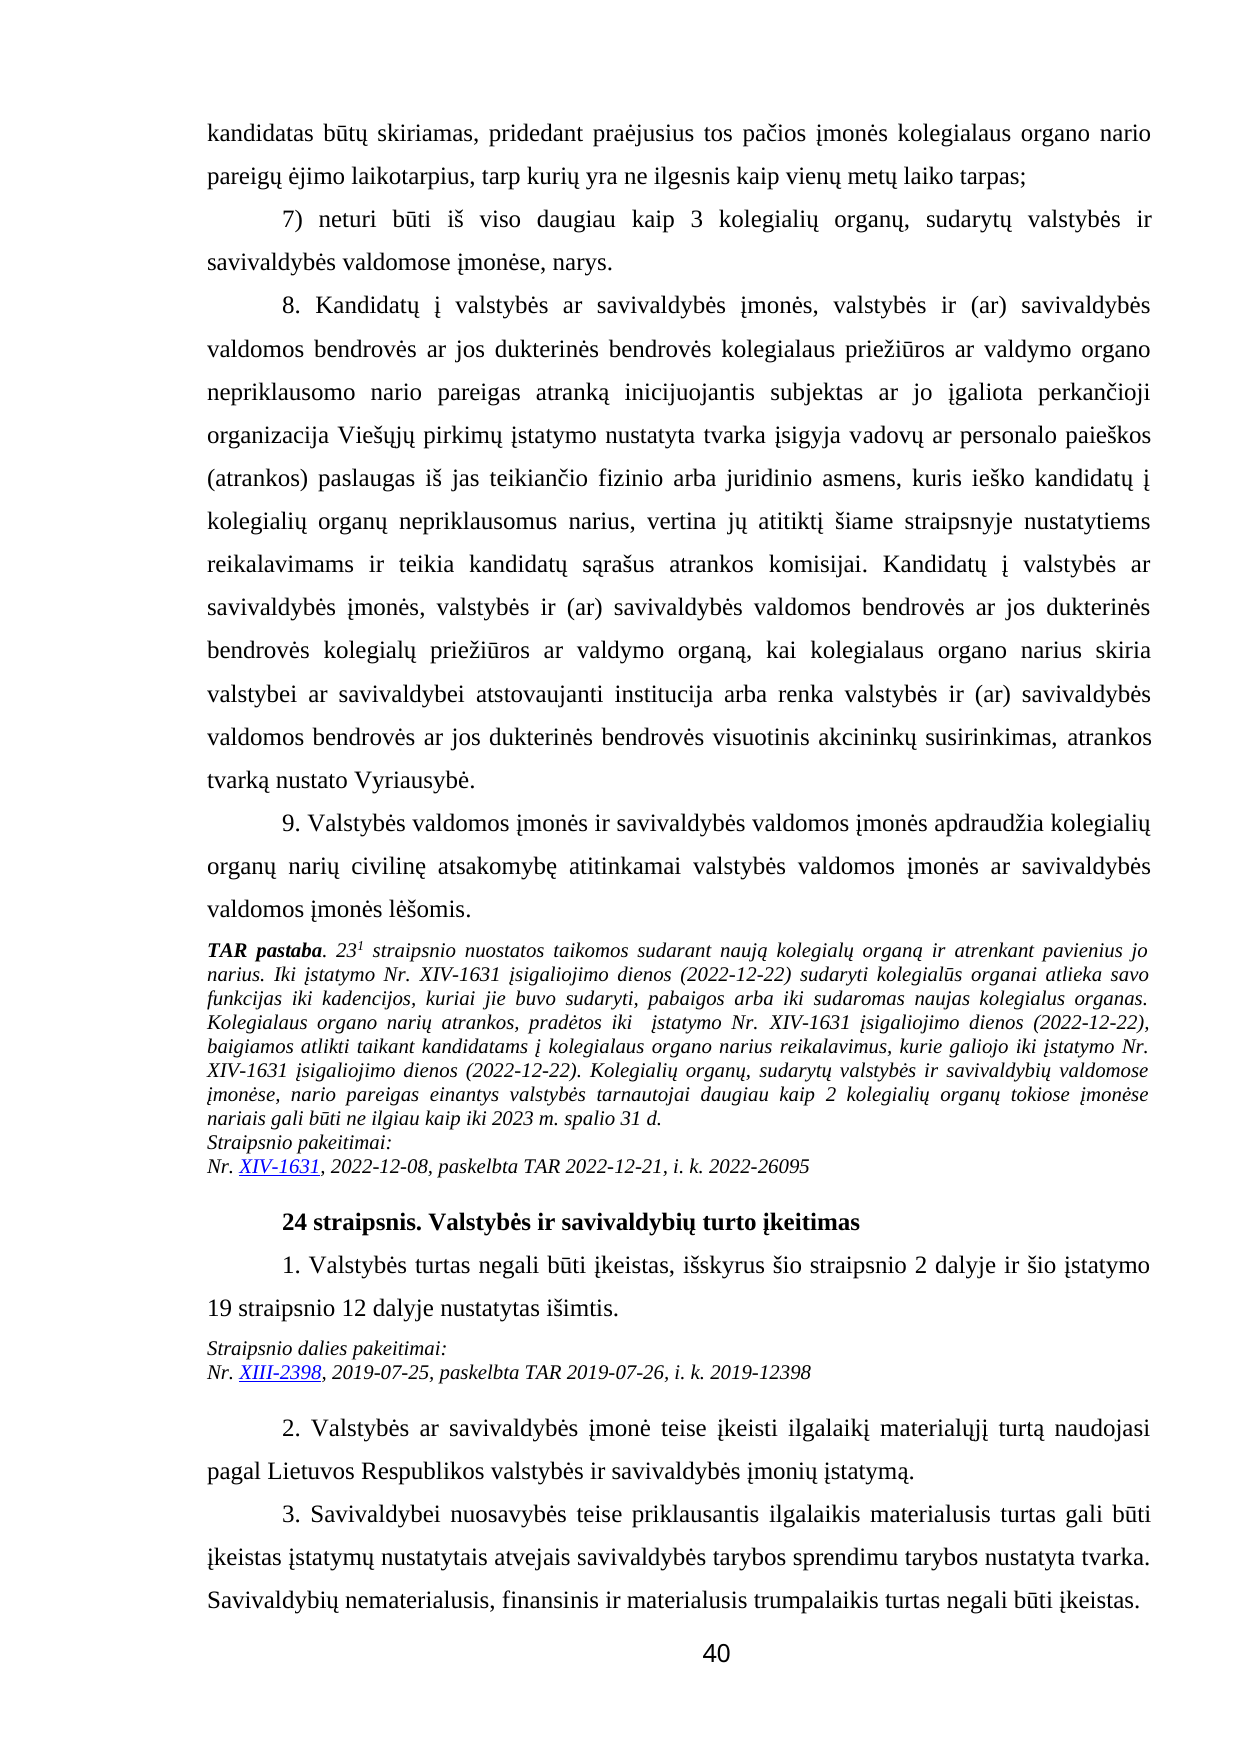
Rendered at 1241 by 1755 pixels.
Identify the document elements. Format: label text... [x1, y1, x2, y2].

text 8. Kandidatų į valstybės ar savivaldybės įmonės, valstybės ir (ar) savivaldybės valdomos bendrovės ar jos dukterinės bendrovės kolegialaus priežiūros ar valdymo organo nepriklausomo nario pareigas atranką inicijuojantis subjektas ar jo įgaliota perkančioji organizacija Viešųjų pirkimų įstatymo nustatyta tvarka įsigyja vadovų ar personalo paieškos (atrankos) paslaugas iš jas teikiančio fizinio arba juridinio asmens, kuris ieško kandidatų į kolegialių organų nepriklausomus narius, vertina jų atitiktį šiame straipsnyje nustatytiems reikalavimams ir teikia kandidatų sąrašus atrankos komisijai. Kandidatų į valstybės ar savivaldybės įmonės, valstybės ir (ar) savivaldybės valdomos bendrovės ar jos dukterinės bendrovės kolegialų priežiūros ar valdymo organą, kai kolegialaus organo narius skiria valstybei ar savivaldybei atstovaujanti institucija arba renka valstybės ir (ar) savivaldybės valdomos bendrovės ar jos dukterinės bendrovės visuotinis akcininkų susirinkimas, atrankos tvarką nustato Vyriausybė. [207, 291, 1152, 794]
text kandidatas būtų skiriamas, pridedant praėjusius tos pačios įmonės kolegialaus organo nario pareigų ėjimo laikotarpius, tarp kurių yra ne ilgesnis kaip vienų metų laiko tarpas; [207, 118, 1152, 190]
text Straipsnio pakeitimai: [207, 1130, 1152, 1154]
text 24 straipsnis. Valstybės ir savivaldybių turto įkeitimas [207, 1207, 1152, 1236]
text Nr. XIV-1631, 2022-12-08, paskelbta TAR 2022-12-21, i. k. 2022-26095 [207, 1154, 1152, 1178]
text TAR pastaba. 231 straipsnio nuostatos taikomos sudarant naują kolegialų organą ir atrenkant pavienius jo narius. Iki įstatymo Nr. XIV-1631 įsigaliojimo dienos (2022-12-22) sudaryti kolegialūs organai atlieka savo funkcijas iki kadencijos, kuriai jie buvo sudaryti, pabaigos arba iki sudaromas naujas kolegialus organas. Kolegialaus organo narių atrankos, pradėtos iki įstatymo Nr. XIV-1631 įsigaliojimo dienos (2022-12-22), baigiamos atlikti taikant kandidatams į kolegialaus organo narius reikalavimus, kurie galiojo iki įstatymo Nr. XIV-1631 įsigaliojimo dienos (2022-12-22). Kolegialių organų, sudarytų valstybės ir savivaldybių valdomose įmonėse, nario pareigas einantys valstybės tarnautojai daugiau kaip 2 kolegialių organų tokiose įmonėse nariais gali būti ne ilgiau kaip iki 2023 m. spalio 31 d. [207, 937, 1152, 1130]
text Nr. XIII-2398, 2019-07-25, paskelbta TAR 2019-07-26, i. k. 2019-12398 [207, 1360, 1152, 1384]
text 1. Valstybės turtas negali būti įkeistas, išskyrus šio straipsnio 2 dalyje ir šio įstatymo 19 straipsnio 12 dalyje nustatytas išimtis. [207, 1250, 1152, 1322]
text 9. Valstybės valdomos įmonės ir savivaldybės valdomos įmonės apdraudžia kolegialių organų narių civilinę atsakomybę atitinkamai valstybės valdomos įmonės ar savivaldybės valdomos įmonės lėšomis. [207, 808, 1152, 923]
text 3. Savivaldybei nuosavybės teise priklausantis ilgalaikis materialusis turtas gali būti įkeistas įstatymų nustatytais atvejais savivaldybės tarybos sprendimu tarybos nustatyta tvarka. Savivaldybių nematerialusis, finansinis ir materialusis trumpalaikis turtas negali būti įkeistas. [207, 1499, 1152, 1614]
text 7) neturi būti iš viso daugiau kaip 3 kolegialių organų, sudarytų valstybės ir savivaldybės valdomose įmonėse, narys. [207, 204, 1152, 276]
text 2. Valstybės ar savivaldybės įmonė teise įkeisti ilgalaikį materialųjį turtą naudojasi pagal Lietuvos Respublikos valstybės ir savivaldybės įmonių įstatymą. [207, 1413, 1152, 1485]
text Straipsnio dalies pakeitimai: [207, 1336, 1152, 1360]
